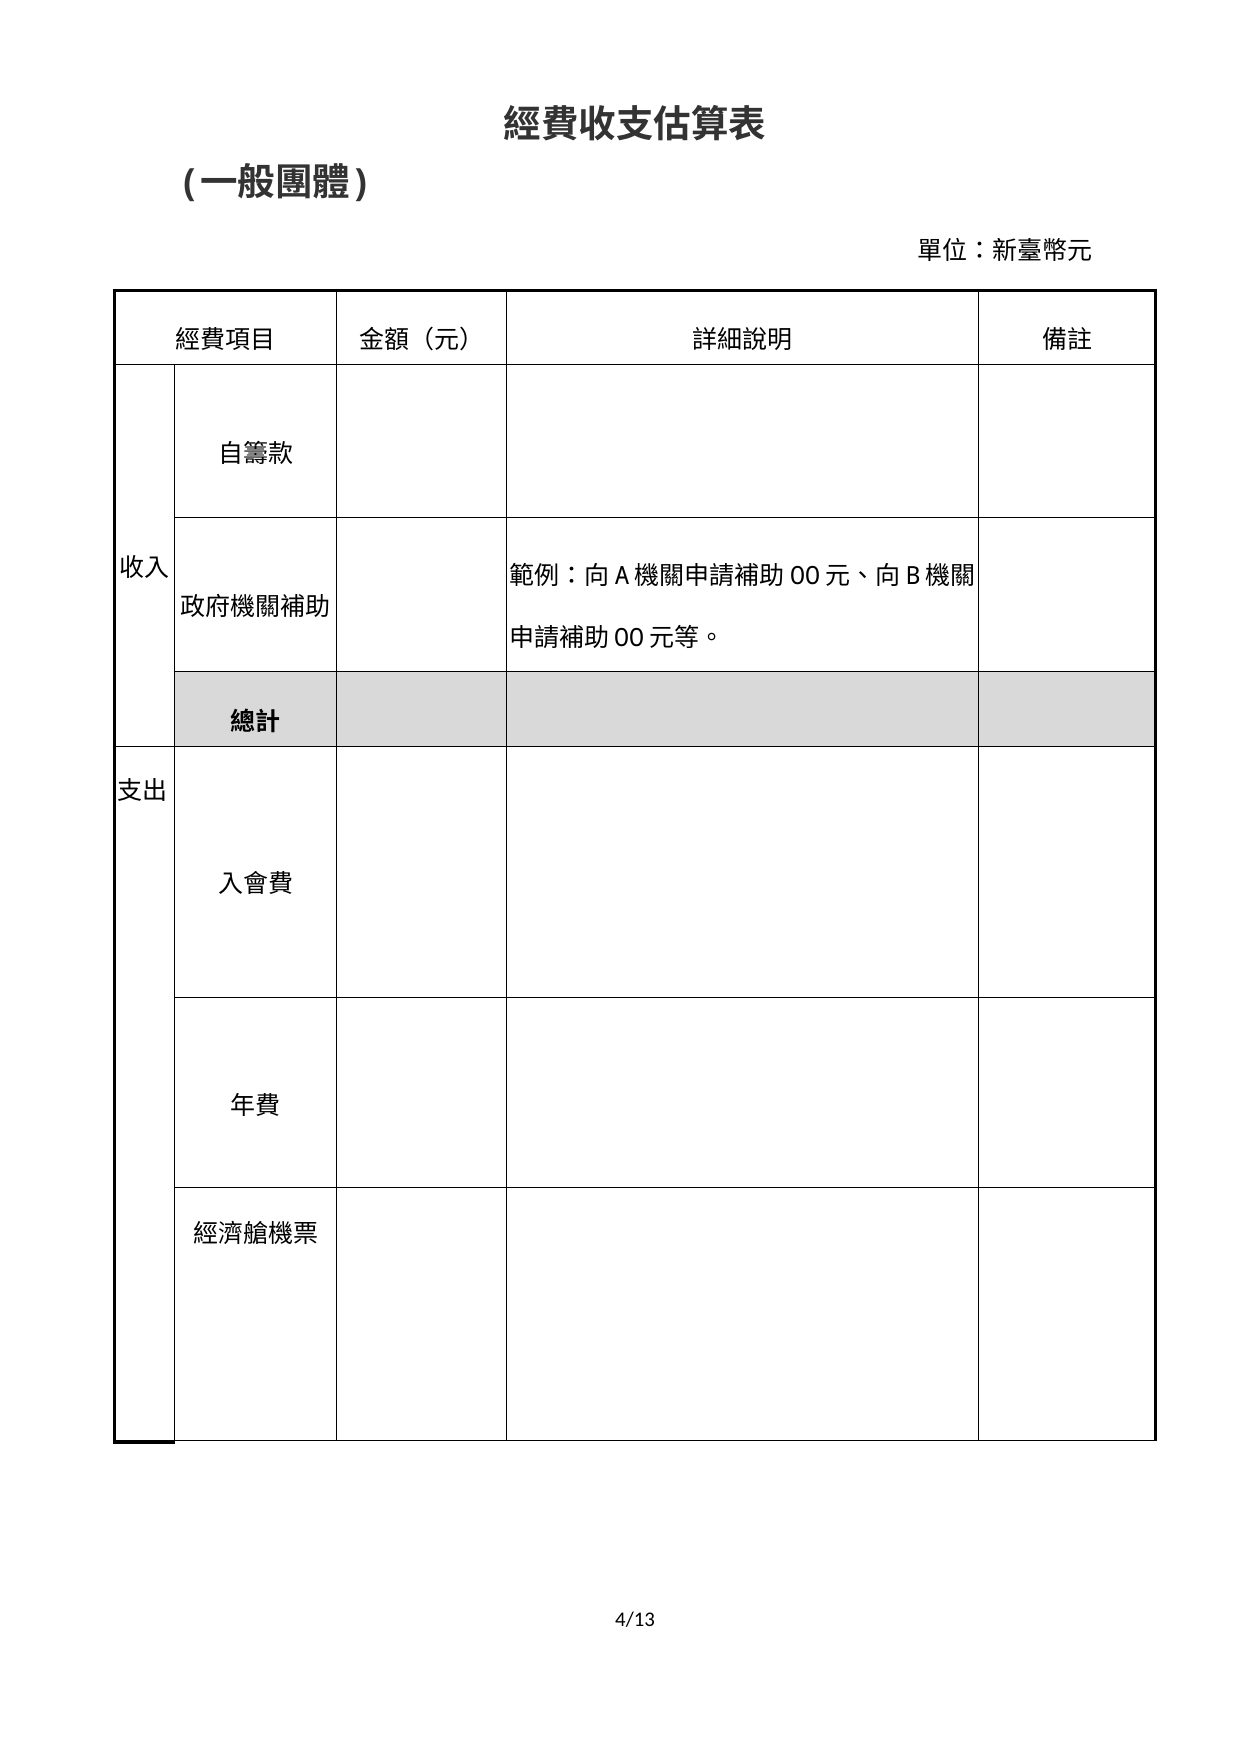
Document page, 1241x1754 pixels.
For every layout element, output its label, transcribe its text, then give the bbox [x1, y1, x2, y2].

table_cell [979, 1188, 1154, 1440]
table_cell [507, 1188, 978, 1440]
table_cell [337, 365, 506, 517]
table_cell [507, 998, 978, 1187]
table_cell 自籌款 [175, 365, 336, 517]
table_cell 年費 [175, 998, 336, 1187]
table_cell 入會費 [175, 747, 336, 997]
table_header 金額（元） [337, 292, 506, 363]
table_cell [979, 518, 1154, 671]
table_cell 支出 [116, 747, 174, 1440]
table_cell [337, 672, 506, 746]
table_cell [979, 672, 1154, 746]
text (一般團體) [177, 149, 1092, 207]
table_cell [337, 998, 506, 1187]
table_cell 經濟艙機票 [175, 1188, 336, 1440]
table_header 備註 [979, 292, 1154, 363]
table_cell [507, 672, 978, 746]
table_cell [337, 747, 506, 997]
table_cell [507, 365, 978, 517]
table_cell 範例：向A機關申請補助OO元、向B機關申請補助OO元等。 [507, 518, 978, 671]
table_cell [979, 365, 1154, 517]
table_cell 收入 [116, 365, 174, 746]
text 單位：新臺幣元 [205, 207, 1092, 270]
table_cell 政府機關補助 [175, 518, 336, 671]
table_header 詳細說明 [507, 292, 978, 363]
table_cell 總計 [175, 672, 336, 746]
table_cell [507, 747, 978, 997]
text 經費收支估算表 [177, 91, 1092, 149]
table_header 經費項目 [116, 292, 336, 363]
table_cell [337, 1188, 506, 1440]
table_cell [979, 998, 1154, 1187]
table_cell [979, 747, 1154, 997]
table_cell [337, 518, 506, 671]
